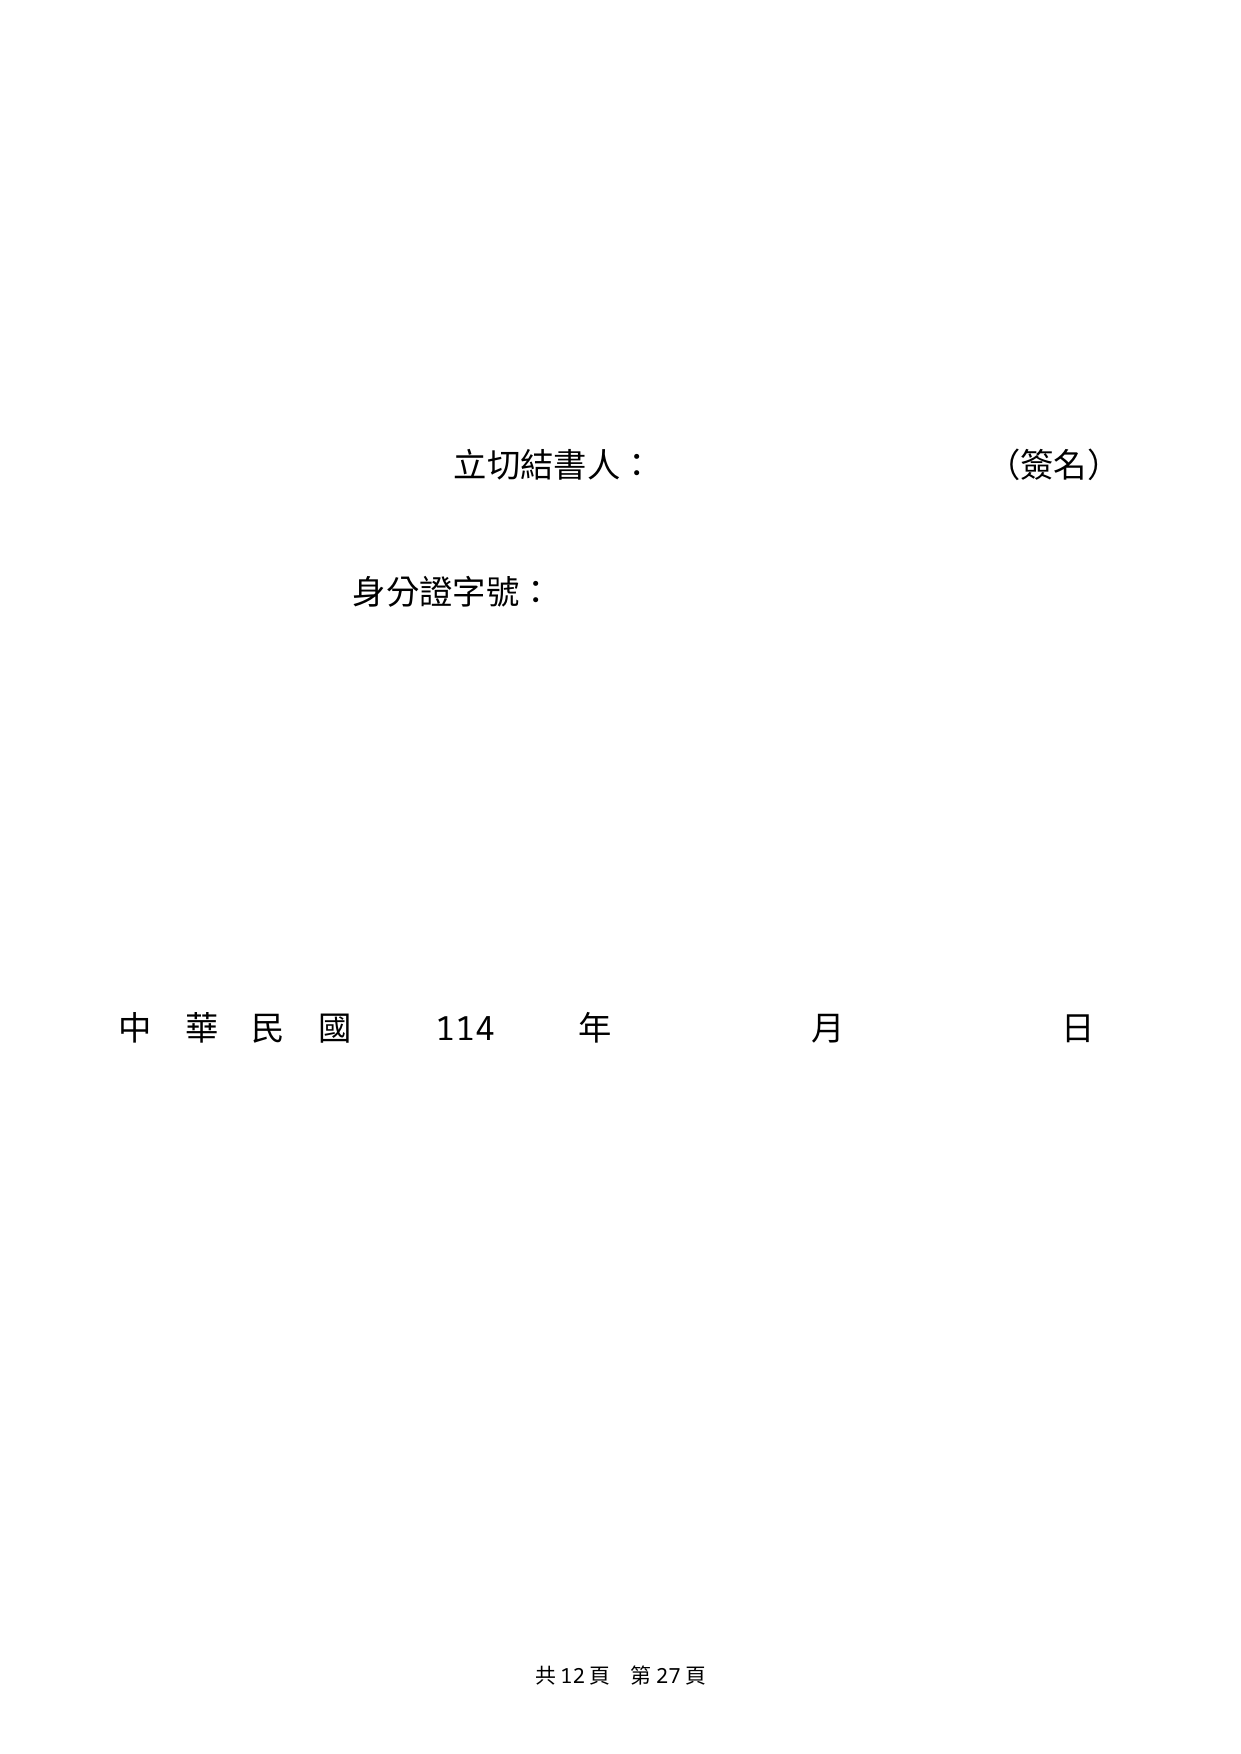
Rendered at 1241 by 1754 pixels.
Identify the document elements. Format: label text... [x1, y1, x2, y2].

text 立切結書人： （簽名） [118, 422, 1122, 484]
text 身分證字號： [118, 547, 1122, 609]
text 中 華 民 國 114 年 月 日 [118, 984, 1122, 1047]
